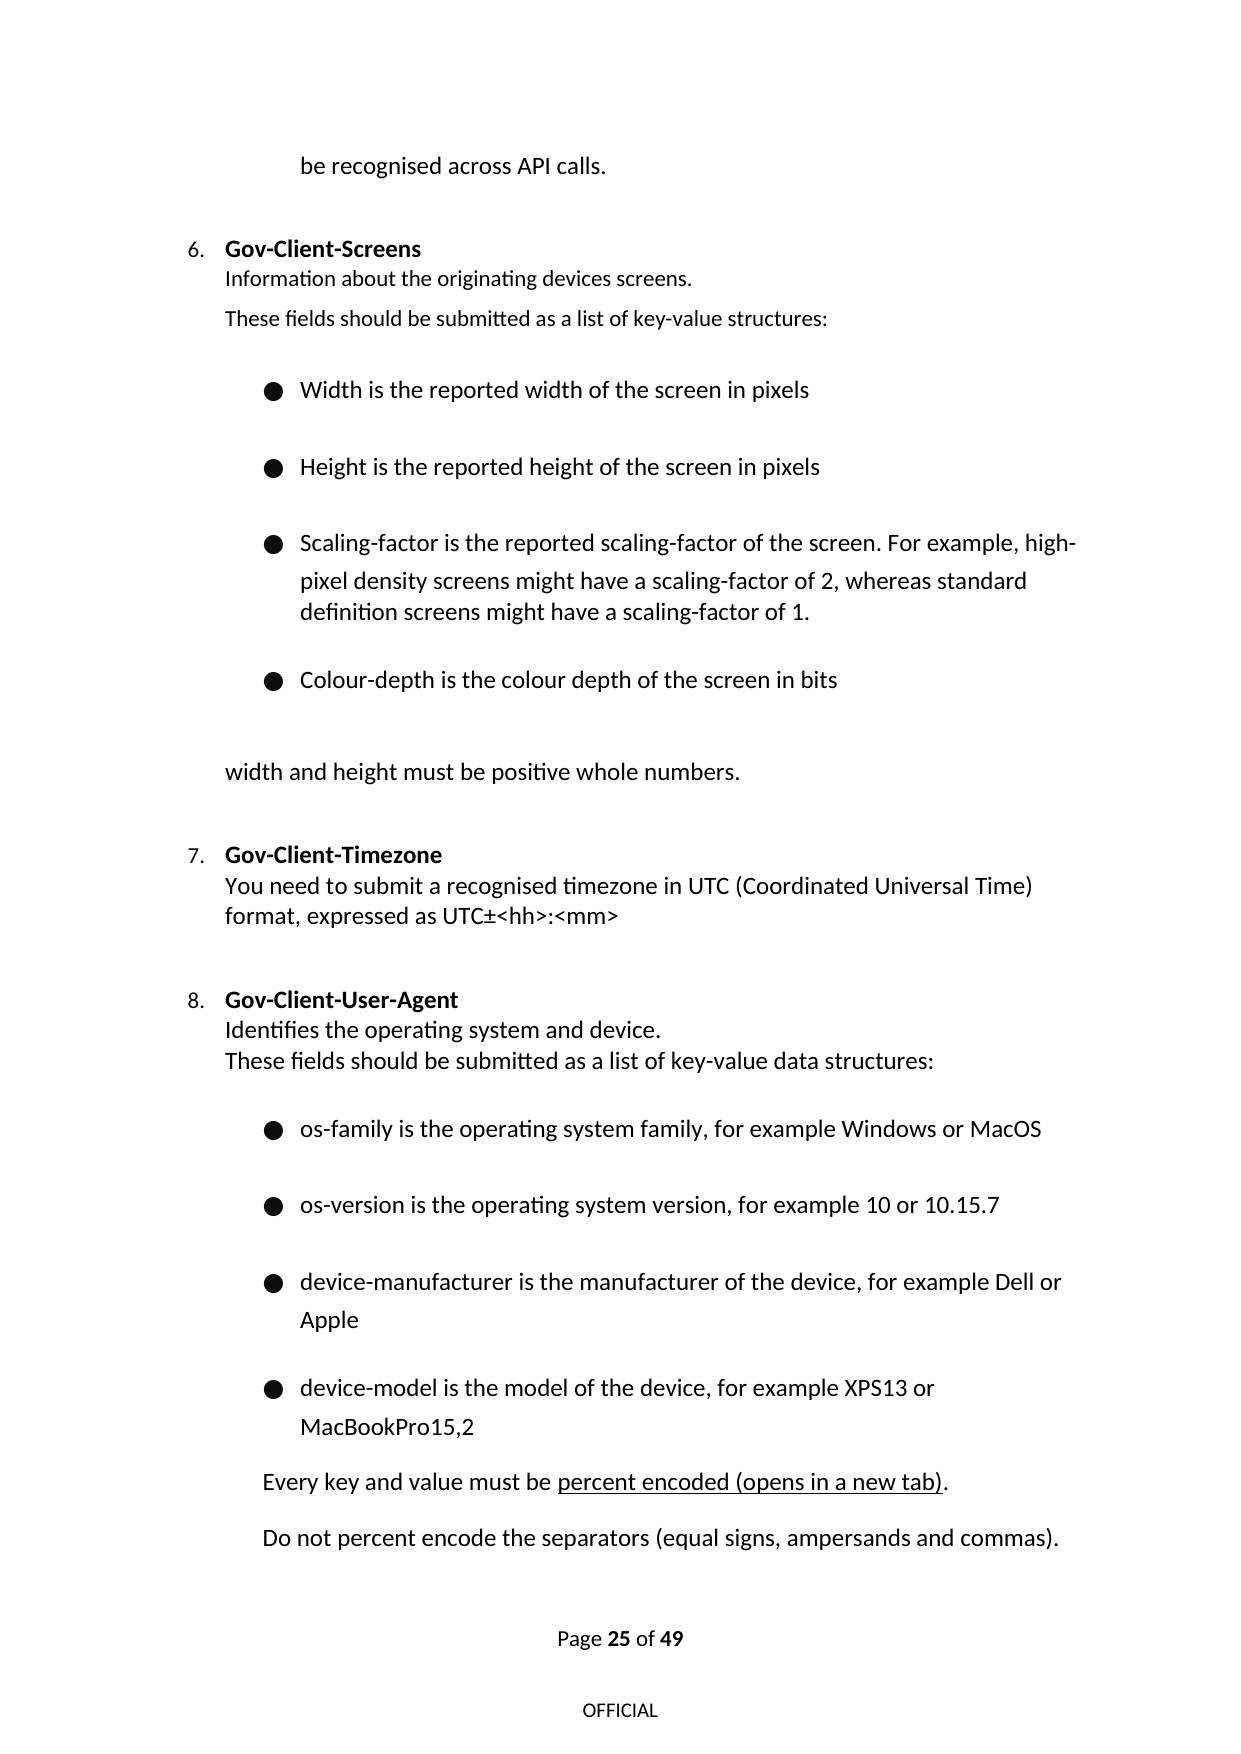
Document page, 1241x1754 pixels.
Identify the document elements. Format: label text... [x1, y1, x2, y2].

list os-family is the operating system family, for example Windows or MacOS [262, 1101, 1090, 1152]
text These fields should be submitted as a list of key-value structures: [225, 304, 1090, 333]
list Gov-Client-Screens Information about the originating devices screens. [187, 233, 1090, 292]
list Width is the reported width of the screen in pixels [262, 362, 1090, 413]
text Do not percent encode the separators (equal signs, ampersands and commas). [262, 1522, 1090, 1553]
list Scaling-factor is the reported scaling-factor of the screen. For example, high-pixel density screens might have a scaling-factor of 2, whereas standard definition screens might have a scaling-factor of 1. [262, 514, 1090, 627]
list be recognised across API calls. [262, 150, 1090, 208]
list Gov-Client-Timezone You need to submit a recognised timezone in UTC (Coordinated Universal Time) format, expressed as UTC±<hh>:<mm> [187, 839, 1090, 959]
list Height is the reported height of the screen in pixels [262, 438, 1090, 489]
list os-version is the operating system version, for example 10 or 10.15.7 [262, 1177, 1090, 1228]
list Gov-Client-User-Agent Identifies the operating system and device. These fields should be submitted as a list of key-value data structures: [187, 984, 1090, 1076]
list device-model is the model of the device, for example XPS13 or MacBookPro15,2 [262, 1360, 1090, 1442]
text width and height must be positive whole numbers. [225, 756, 1090, 814]
list Colour-depth is the colour depth of the screen in bits [262, 652, 1090, 731]
list device-manufacturer is the manufacturer of the device, for example Dell or Apple [262, 1253, 1090, 1335]
text Every key and value must be percent encoded (opens in a new tab). [262, 1467, 1090, 1497]
